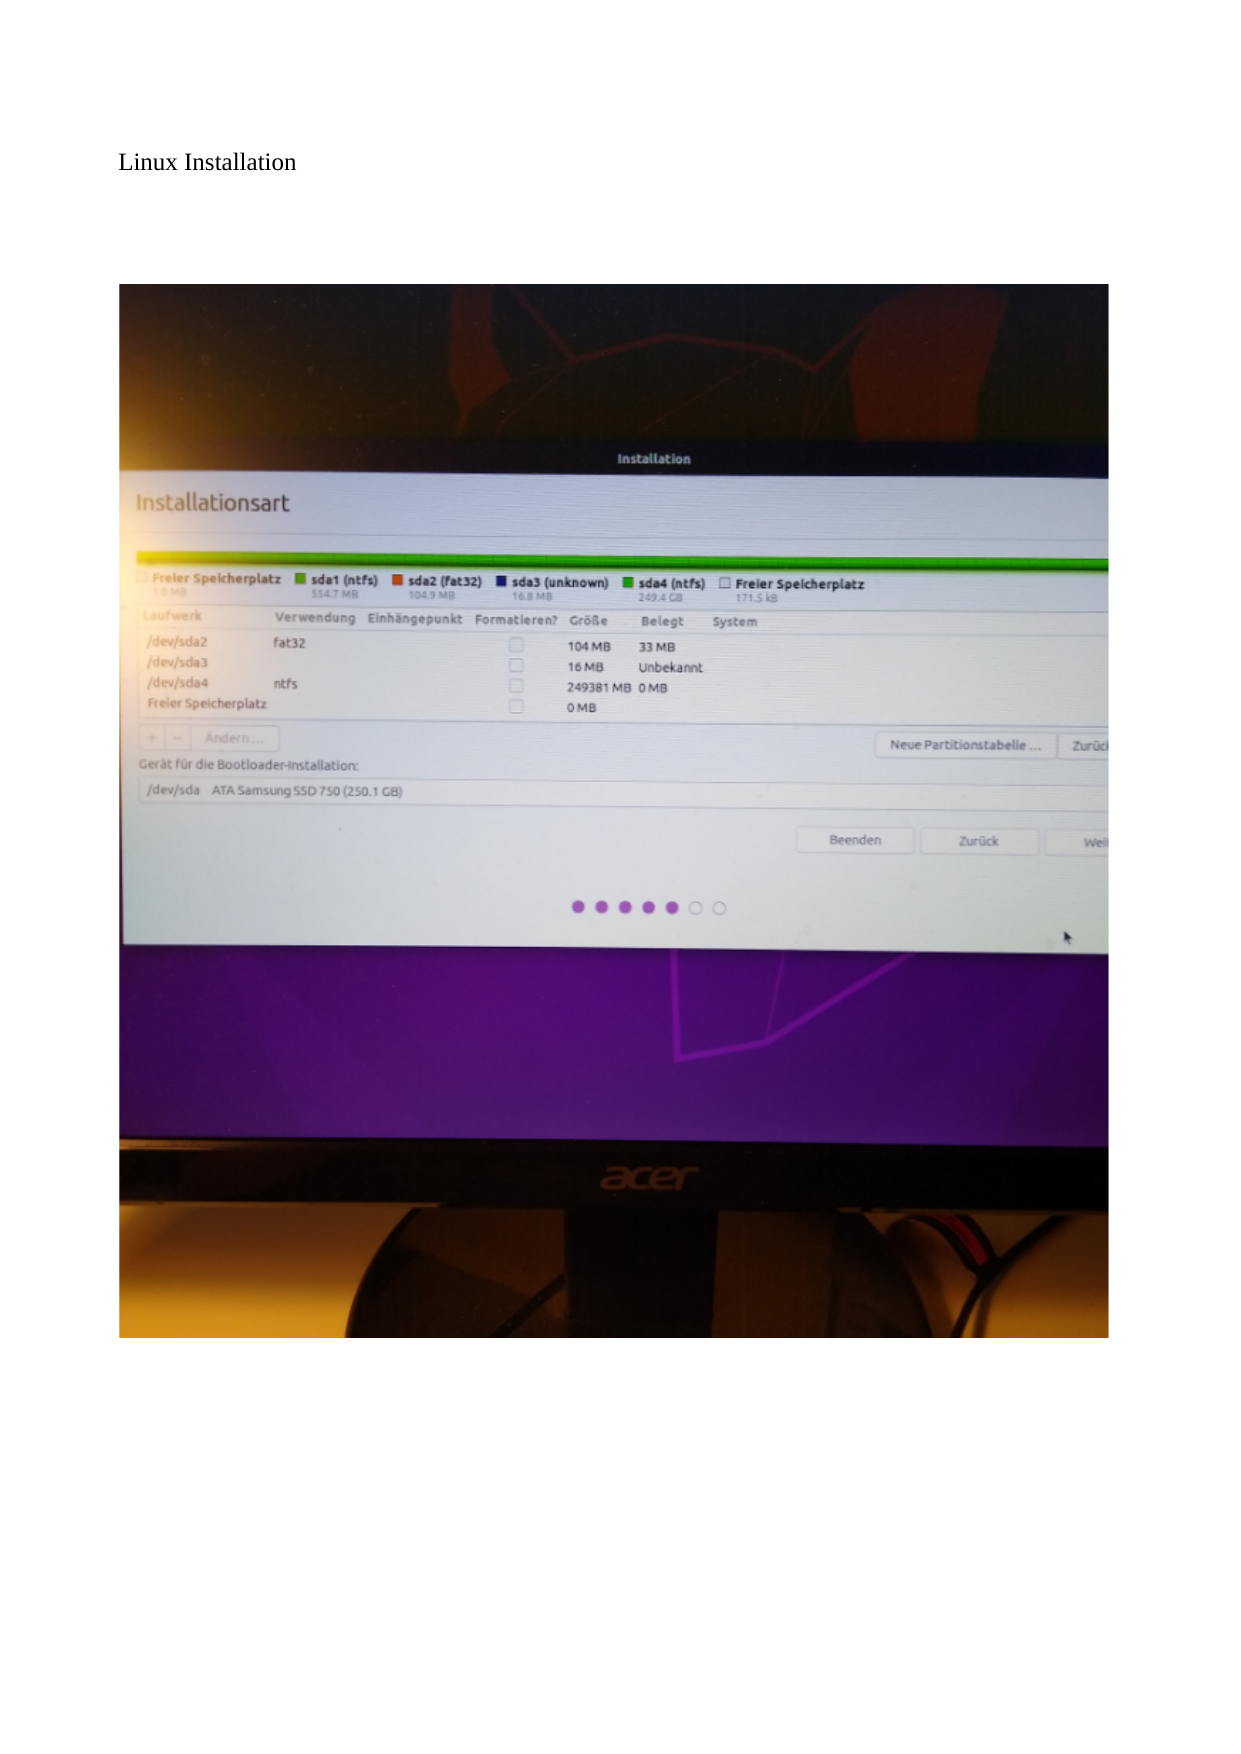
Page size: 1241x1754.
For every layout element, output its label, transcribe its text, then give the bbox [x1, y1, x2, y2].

picture [118, 284, 1123, 1338]
text Linux Installation [118, 147, 1122, 176]
